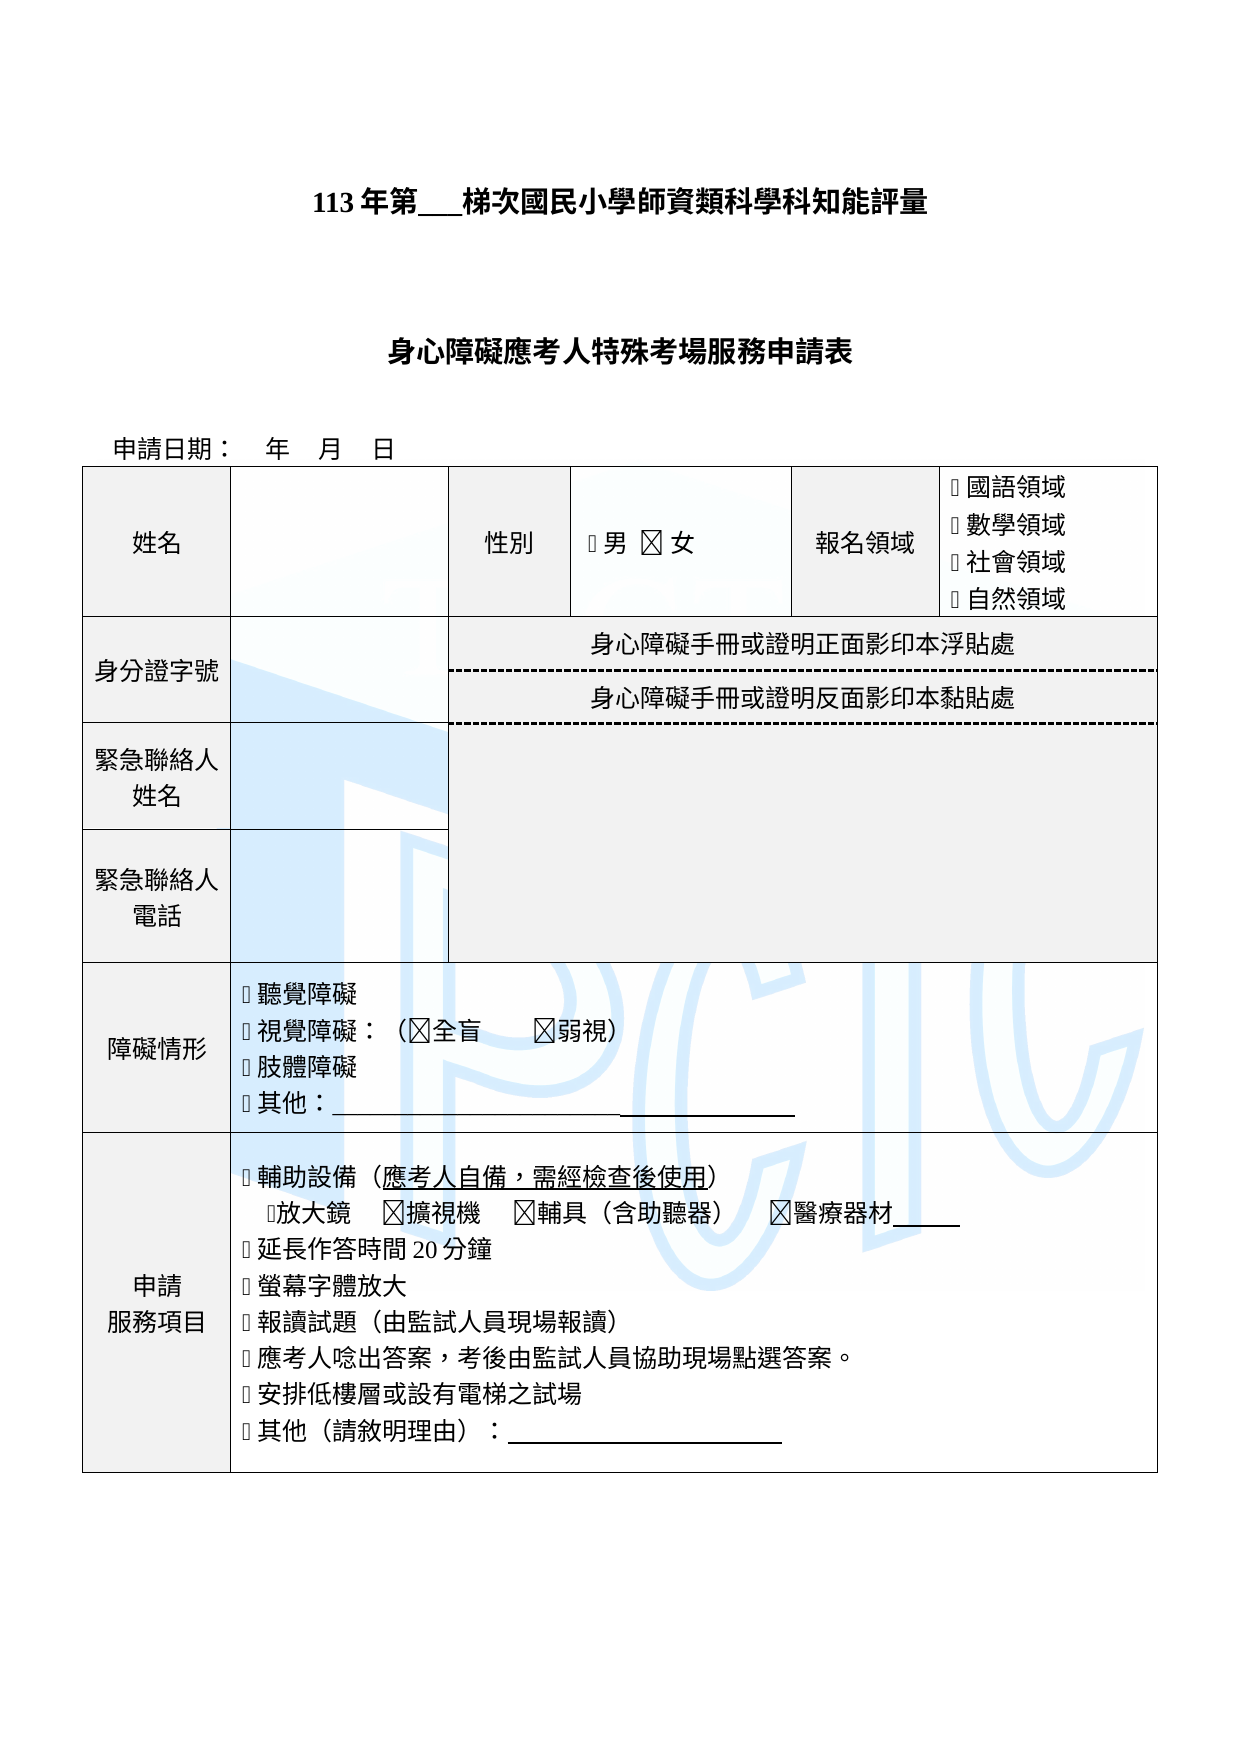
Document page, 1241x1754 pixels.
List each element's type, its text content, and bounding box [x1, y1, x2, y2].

table_cell 緊急聯絡人電話 [83, 830, 230, 962]
table_header 姓名 [83, 467, 230, 616]
table_cell  聽覺障礙  視覺障礙：（全盲 弱視）  肢體障礙  其他：_______________________ [231, 963, 1157, 1132]
table_cell 身心障礙手冊或證明反面影印本黏貼處 [449, 669, 1157, 722]
table_header 報名領域 [792, 467, 939, 616]
table_header 性別 [449, 467, 570, 616]
table_cell [231, 830, 448, 962]
table_header [231, 467, 448, 616]
table_header  國語領域  數學領域  社會領域  自然領域 [940, 467, 1157, 616]
table_cell 申請 服務項目 [83, 1133, 230, 1472]
subtitle 113年第___梯次國民小學師資類科學科知能評量 身心障礙應考人特殊考場服務申請表 [112, 162, 1128, 387]
table_cell  輔助設備（應考人自備，需經檢查後使用） 放大鏡 擴視機 輔具（含助聽器） 醫療器材  延長作答時間20分鐘  螢幕字體放大  報讀試題（由監試人員現場報讀）  應考人唸出答案，考後由監試人員協助現場點選答案。  安排低樓層或設有電梯之試場  其他（請敘明理由）： [231, 1133, 1157, 1472]
table_cell [449, 722, 1157, 962]
table_cell 障礙情形 [83, 963, 230, 1132]
table_cell 身心障礙手冊或證明正面影印本浮貼處 [449, 617, 1157, 669]
table_cell [231, 723, 448, 828]
table_header  男  女 [571, 467, 791, 616]
table_cell 緊急聯絡人姓名 [83, 723, 230, 828]
table_cell 身分證字號 [83, 617, 230, 722]
text 申請日期： 年 月 日 [112, 430, 1114, 466]
table_cell [231, 617, 448, 722]
